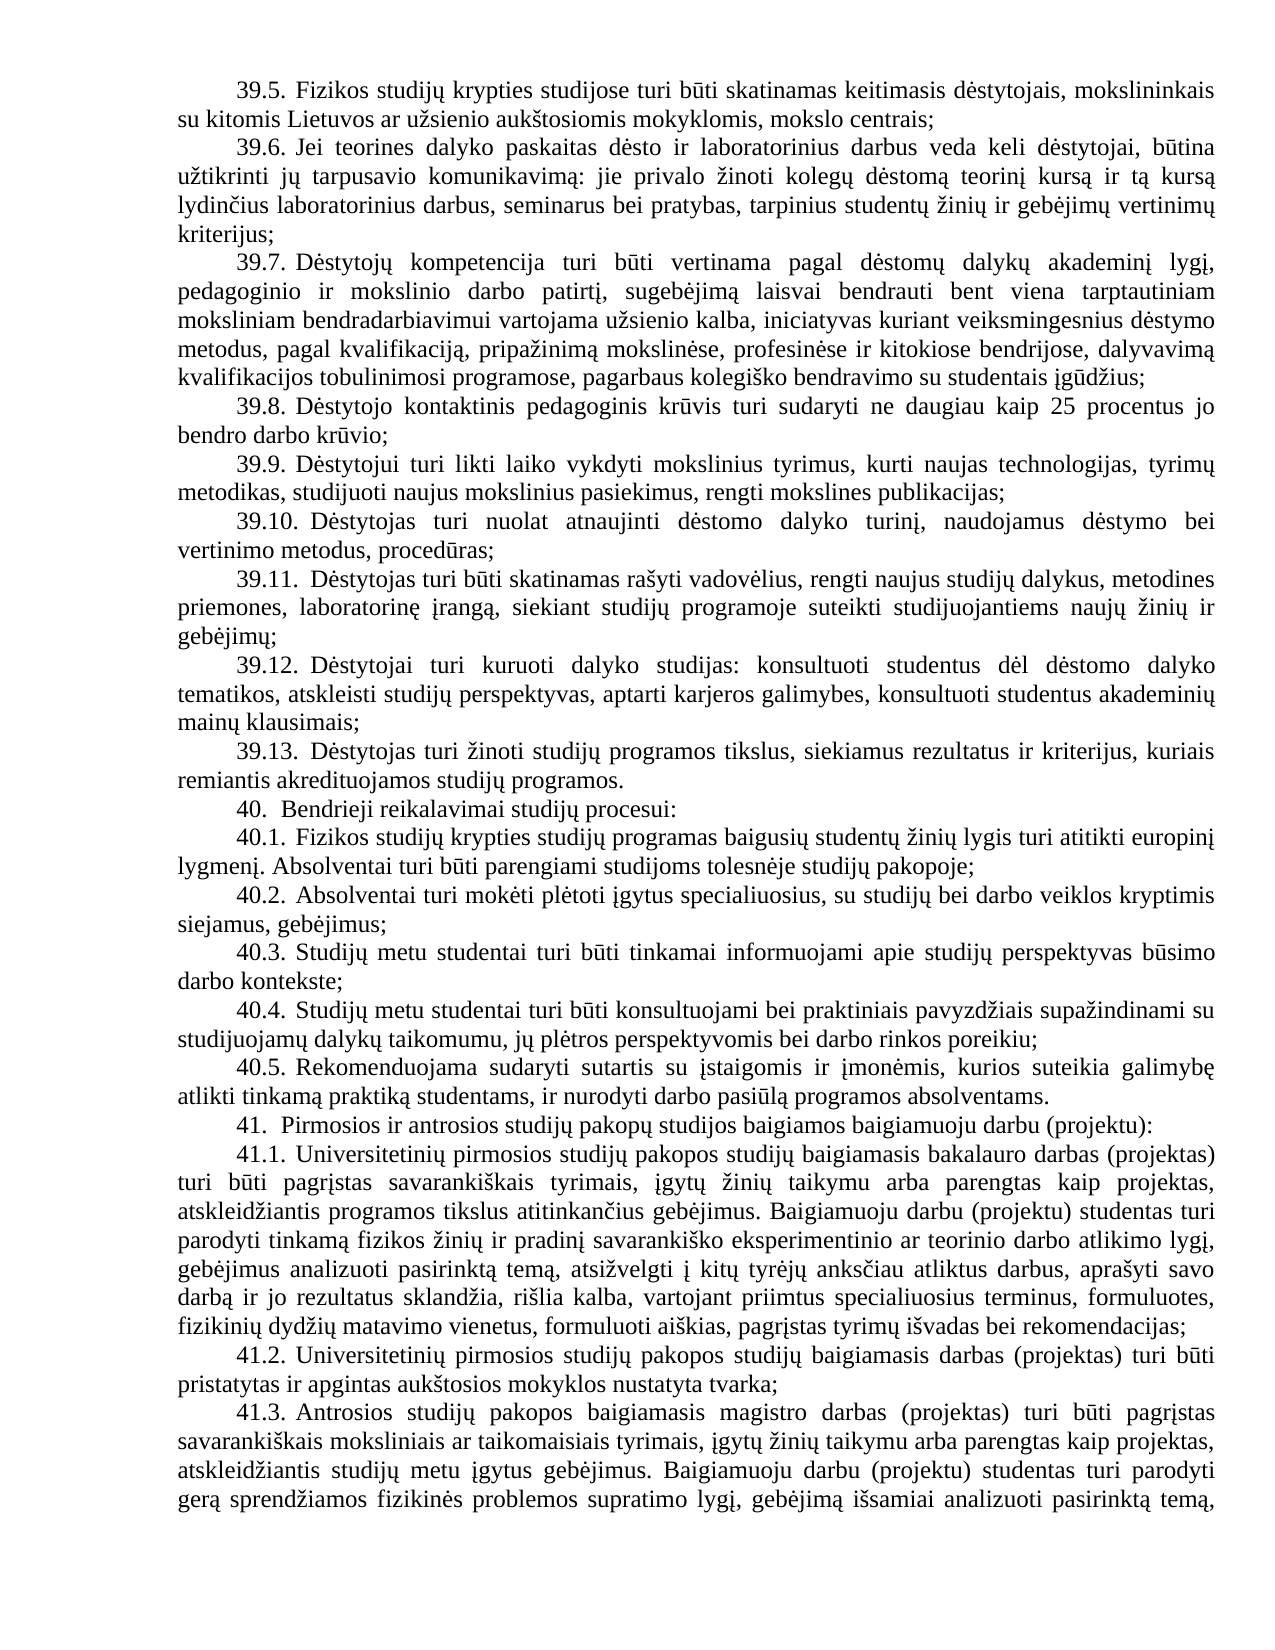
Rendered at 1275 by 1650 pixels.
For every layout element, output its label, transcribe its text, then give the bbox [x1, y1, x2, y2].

text 40.4. Studijų metu studentai turi būti konsultuojami bei praktiniais pavyzdžiais supažindinami su studijuojamų dalykų taikomumu, jų plėtros perspektyvomis bei darbo rinkos poreikiu; [177, 995, 1216, 1052]
text 39.12. Dėstytojai turi kuruoti dalyko studijas: konsultuoti studentus dėl dėstomo dalyko tematikos, atskleisti studijų perspektyvas, aptarti karjeros galimybes, konsultuoti studentus akademinių mainų klausimais; [177, 650, 1216, 736]
text 39.5. Fizikos studijų krypties studijose turi būti skatinamas keitimasis dėstytojais, mokslininkais su kitomis Lietuvos ar užsienio aukštosiomis mokyklomis, mokslo centrais; [177, 75, 1216, 132]
text 40.3. Studijų metu studentai turi būti tinkamai informuojami apie studijų perspektyvas būsimo darbo kontekste; [177, 937, 1216, 995]
text 41.3. Antrosios studijų pakopos baigiamasis magistro darbas (projektas) turi būti pagrįstas savarankiškais moksliniais ar taikomaisiais tyrimais, įgytų žinių taikymu arba parengtas kaip projektas, atskleidžiantis studijų metu įgytus gebėjimus. Baigiamuoju darbu (projektu) studentas turi parodyti gerą sprendžiamos fizikinės problemos supratimo lygį, gebėjimą išsamiai analizuoti pasirinktą temą, [177, 1397, 1216, 1512]
text 40.1. Fizikos studijų krypties studijų programas baigusių studentų žinių lygis turi atitikti europinį lygmenį. Absolventai turi būti parengiami studijoms tolesnėje studijų pakopoje; [177, 822, 1216, 880]
text 39.6. Jei teorines dalyko paskaitas dėsto ir laboratorinius darbus veda keli dėstytojai, būtina užtikrinti jų tarpusavio komunikavimą: jie privalo žinoti kolegų dėstomą teorinį kursą ir tą kursą lydinčius laboratorinius darbus, seminarus bei pratybas, tarpinius studentų žinių ir gebėjimų vertinimų kriterijus; [177, 132, 1216, 247]
text 39.9. Dėstytojui turi likti laiko vykdyti mokslinius tyrimus, kurti naujas technologijas, tyrimų metodikas, studijuoti naujus mokslinius pasiekimus, rengti mokslines publikacijas; [177, 449, 1216, 506]
text 39.13. Dėstytojas turi žinoti studijų programos tikslus, siekiamus rezultatus ir kriterijus, kuriais remiantis akredituojamos studijų programos. [177, 736, 1216, 794]
text 39.11. Dėstytojas turi būti skatinamas rašyti vadovėlius, rengti naujus studijų dalykus, metodines priemones, laboratorinę įrangą, siekiant studijų programoje suteikti studijuojantiems naujų žinių ir gebėjimų; [177, 564, 1216, 650]
text 39.8. Dėstytojo kontaktinis pedagoginis krūvis turi sudaryti ne daugiau kaip 25 procentus jo bendro darbo krūvio; [177, 391, 1216, 449]
text 41.2. Universitetinių pirmosios studijų pakopos studijų baigiamasis darbas (projektas) turi būti pristatytas ir apgintas aukštosios mokyklos nustatyta tvarka; [177, 1340, 1216, 1397]
text 40.2. Absolventai turi mokėti plėtoti įgytus specialiuosius, su studijų bei darbo veiklos kryptimis siejamus, gebėjimus; [177, 880, 1216, 937]
text 41. Pirmosios ir antrosios studijų pakopų studijos baigiamos baigiamuoju darbu (projektu): [177, 1110, 1216, 1139]
text 40.5. Rekomenduojama sudaryti sutartis su įstaigomis ir įmonėmis, kurios suteikia galimybę atlikti tinkamą praktiką studentams, ir nurodyti darbo pasiūlą programos absolventams. [177, 1052, 1216, 1110]
text 40. Bendrieji reikalavimai studijų procesui: [177, 794, 1216, 822]
text 39.7. Dėstytojų kompetencija turi būti vertinama pagal dėstomų dalykų akademinį lygį, pedagoginio ir mokslinio darbo patirtį, sugebėjimą laisvai bendrauti bent viena tarptautiniam moksliniam bendradarbiavimui vartojama užsienio kalba, iniciatyvas kuriant veiksmingesnius dėstymo metodus, pagal kvalifikaciją, pripažinimą mokslinėse, profesinėse ir kitokiose bendrijose, dalyvavimą kvalifikacijos tobulinimosi programose, pagarbaus kolegiško bendravimo su studentais įgūdžius; [177, 247, 1216, 391]
text 39.10. Dėstytojas turi nuolat atnaujinti dėstomo dalyko turinį, naudojamus dėstymo bei vertinimo metodus, procedūras; [177, 506, 1216, 564]
text 41.1. Universitetinių pirmosios studijų pakopos studijų baigiamasis bakalauro darbas (projektas) turi būti pagrįstas savarankiškais tyrimais, įgytų žinių taikymu arba parengtas kaip projektas, atskleidžiantis programos tikslus atitinkančius gebėjimus. Baigiamuoju darbu (projektu) studentas turi parodyti tinkamą fizikos žinių ir pradinį savarankiško eksperimentinio ar teorinio darbo atlikimo lygį, gebėjimus analizuoti pasirinktą temą, atsižvelgti į kitų tyrėjų anksčiau atliktus darbus, aprašyti savo darbą ir jo rezultatus sklandžia, rišlia kalba, vartojant priimtus specialiuosius terminus, formuluotes, fizikinių dydžių matavimo vienetus, formuluoti aiškias, pagrįstas tyrimų išvadas bei rekomendacijas; [177, 1139, 1216, 1340]
